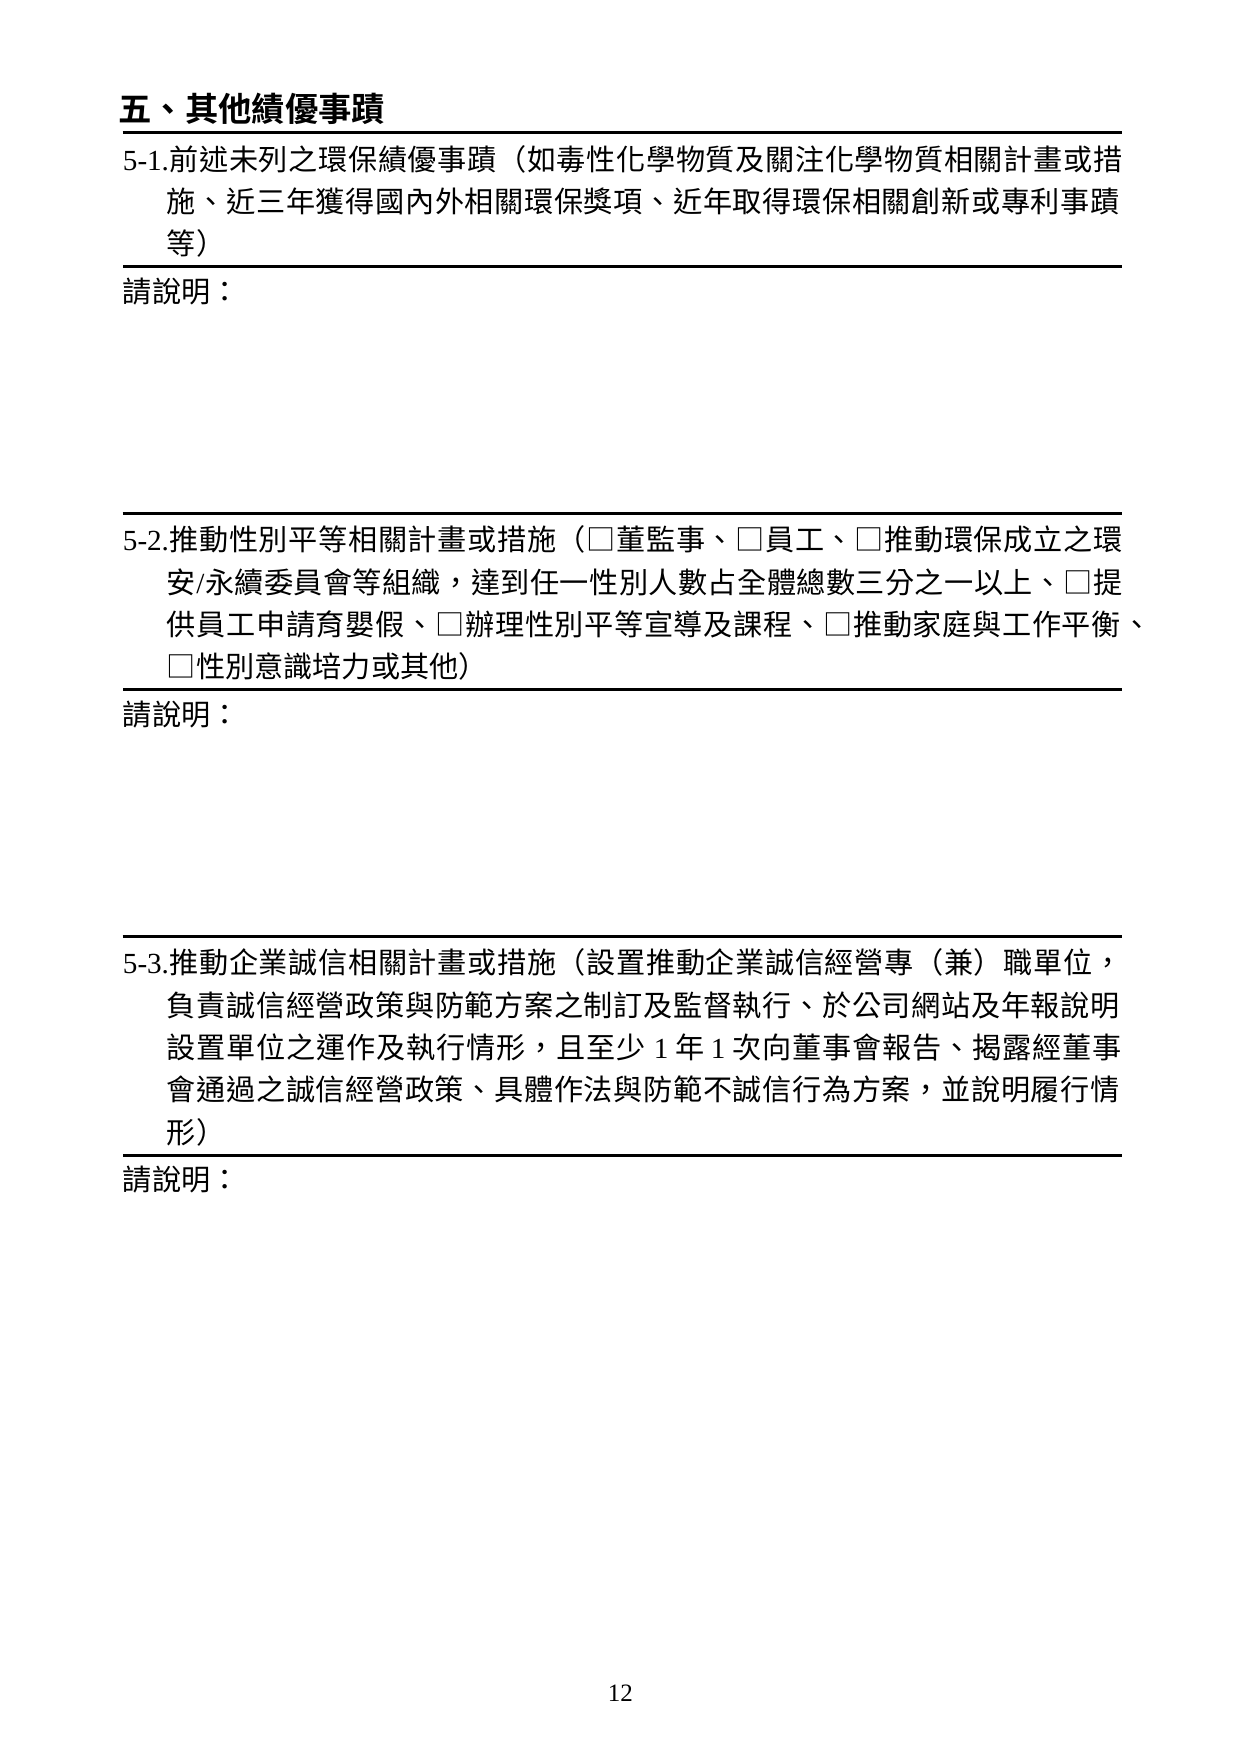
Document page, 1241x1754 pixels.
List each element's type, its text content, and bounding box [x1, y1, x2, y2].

text 請說明： [123, 691, 1122, 734]
text 5-1.前述未列之環保績優事蹟（如毒性化學物質及關注化學物質相關計畫或措施、近三年獲得國內外相關環保獎項、近年取得環保相關創新或專利事蹟等） [123, 134, 1122, 265]
text 5-2.推動性別平等相關計畫或措施（□董監事、□員工、□推動環保成立之環安/永續委員會等組織，達到任一性別人數占全體總數三分之一以上、□提供員工申請育嬰假、□辦理性別平等宣導及課程、□推動家庭與工作平衡、□性別意識培力或其他） [123, 515, 1122, 688]
text 五、其他績優事蹟 [118, 83, 1122, 131]
text 請說明： [123, 1157, 1122, 1199]
text 請說明： [123, 268, 1122, 311]
text 5-3.推動企業誠信相關計畫或措施（設置推動企業誠信經營專（兼）職單位，負責誠信經營政策與防範方案之制訂及監督執行、於公司網站及年報說明設置單位之運作及執行情形，且至少1年1次向董事會報告、揭露經董事會通過之誠信經營政策、具體作法與防範不誠信行為方案，並說明履行情形） [123, 938, 1122, 1154]
